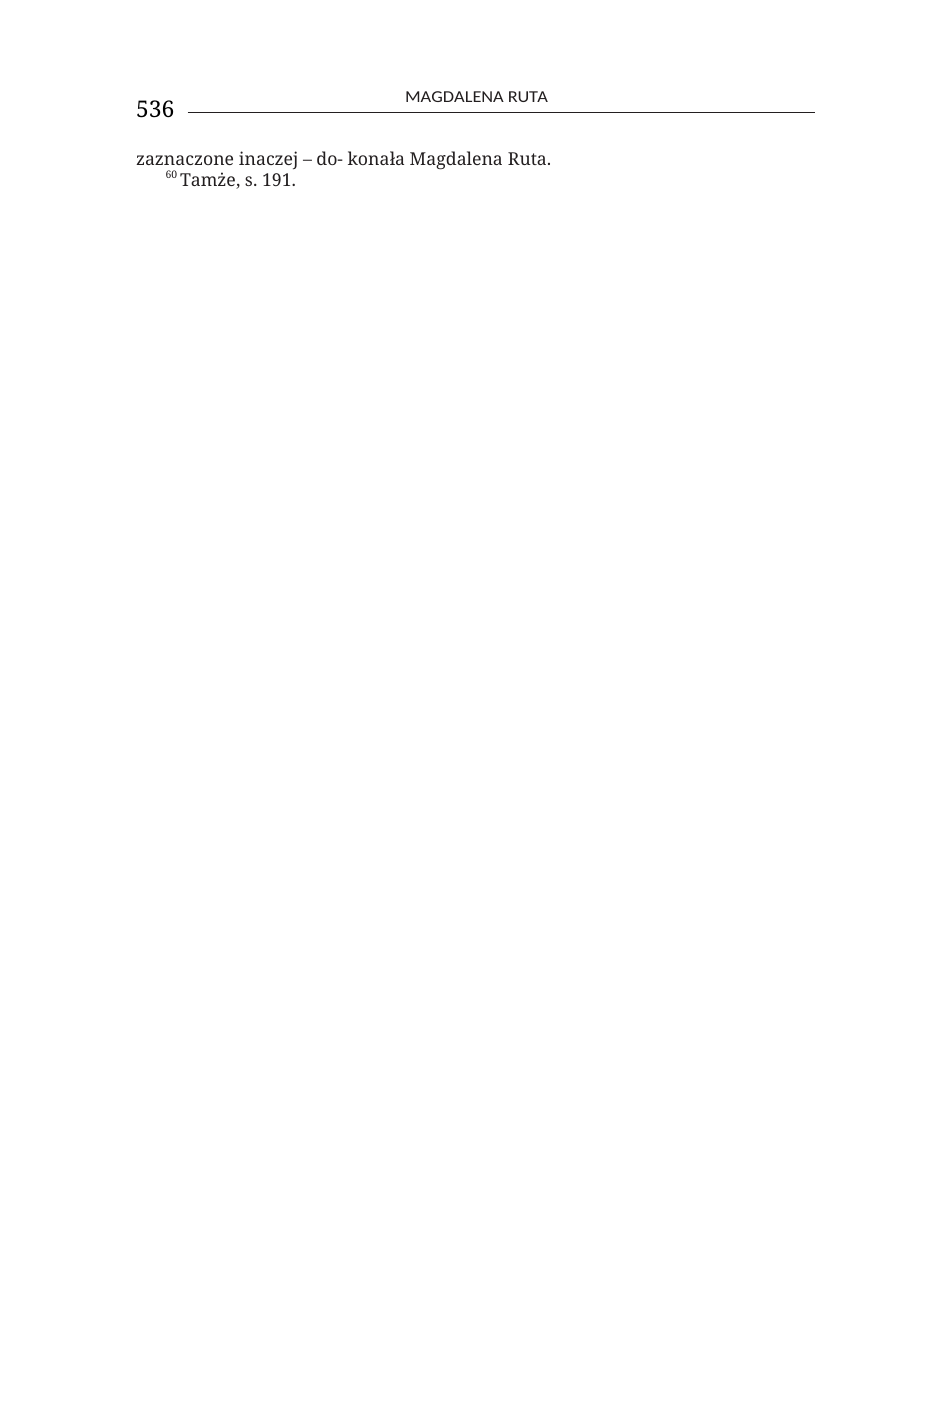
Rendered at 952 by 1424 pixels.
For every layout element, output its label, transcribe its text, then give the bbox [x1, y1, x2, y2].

text zaznaczone inaczej – do- konała Magdalena Ruta. [136, 148, 815, 169]
text 60 Tamże, s. 191. [165, 169, 828, 191]
